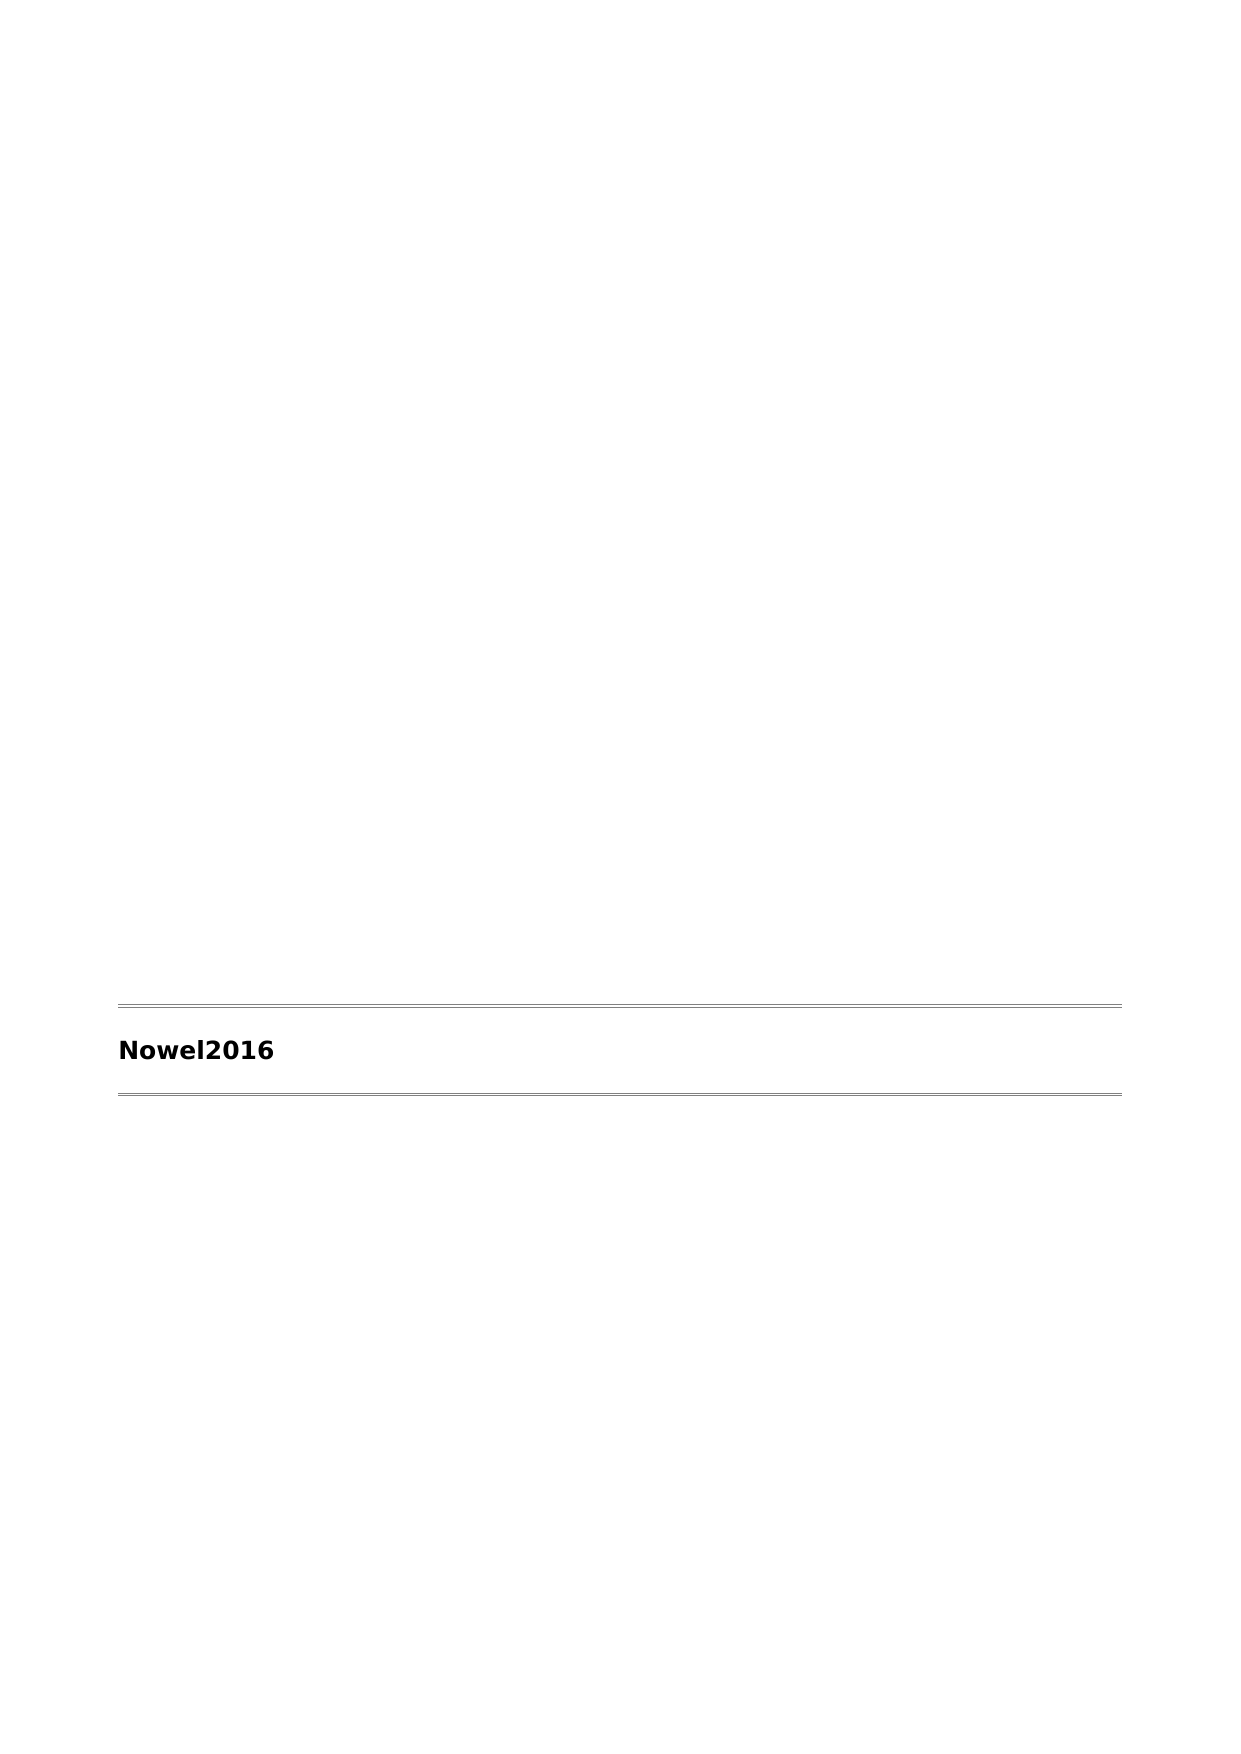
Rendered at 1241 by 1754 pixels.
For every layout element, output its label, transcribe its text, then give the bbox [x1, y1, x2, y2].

text Nowel2016 [118, 1036, 1122, 1066]
